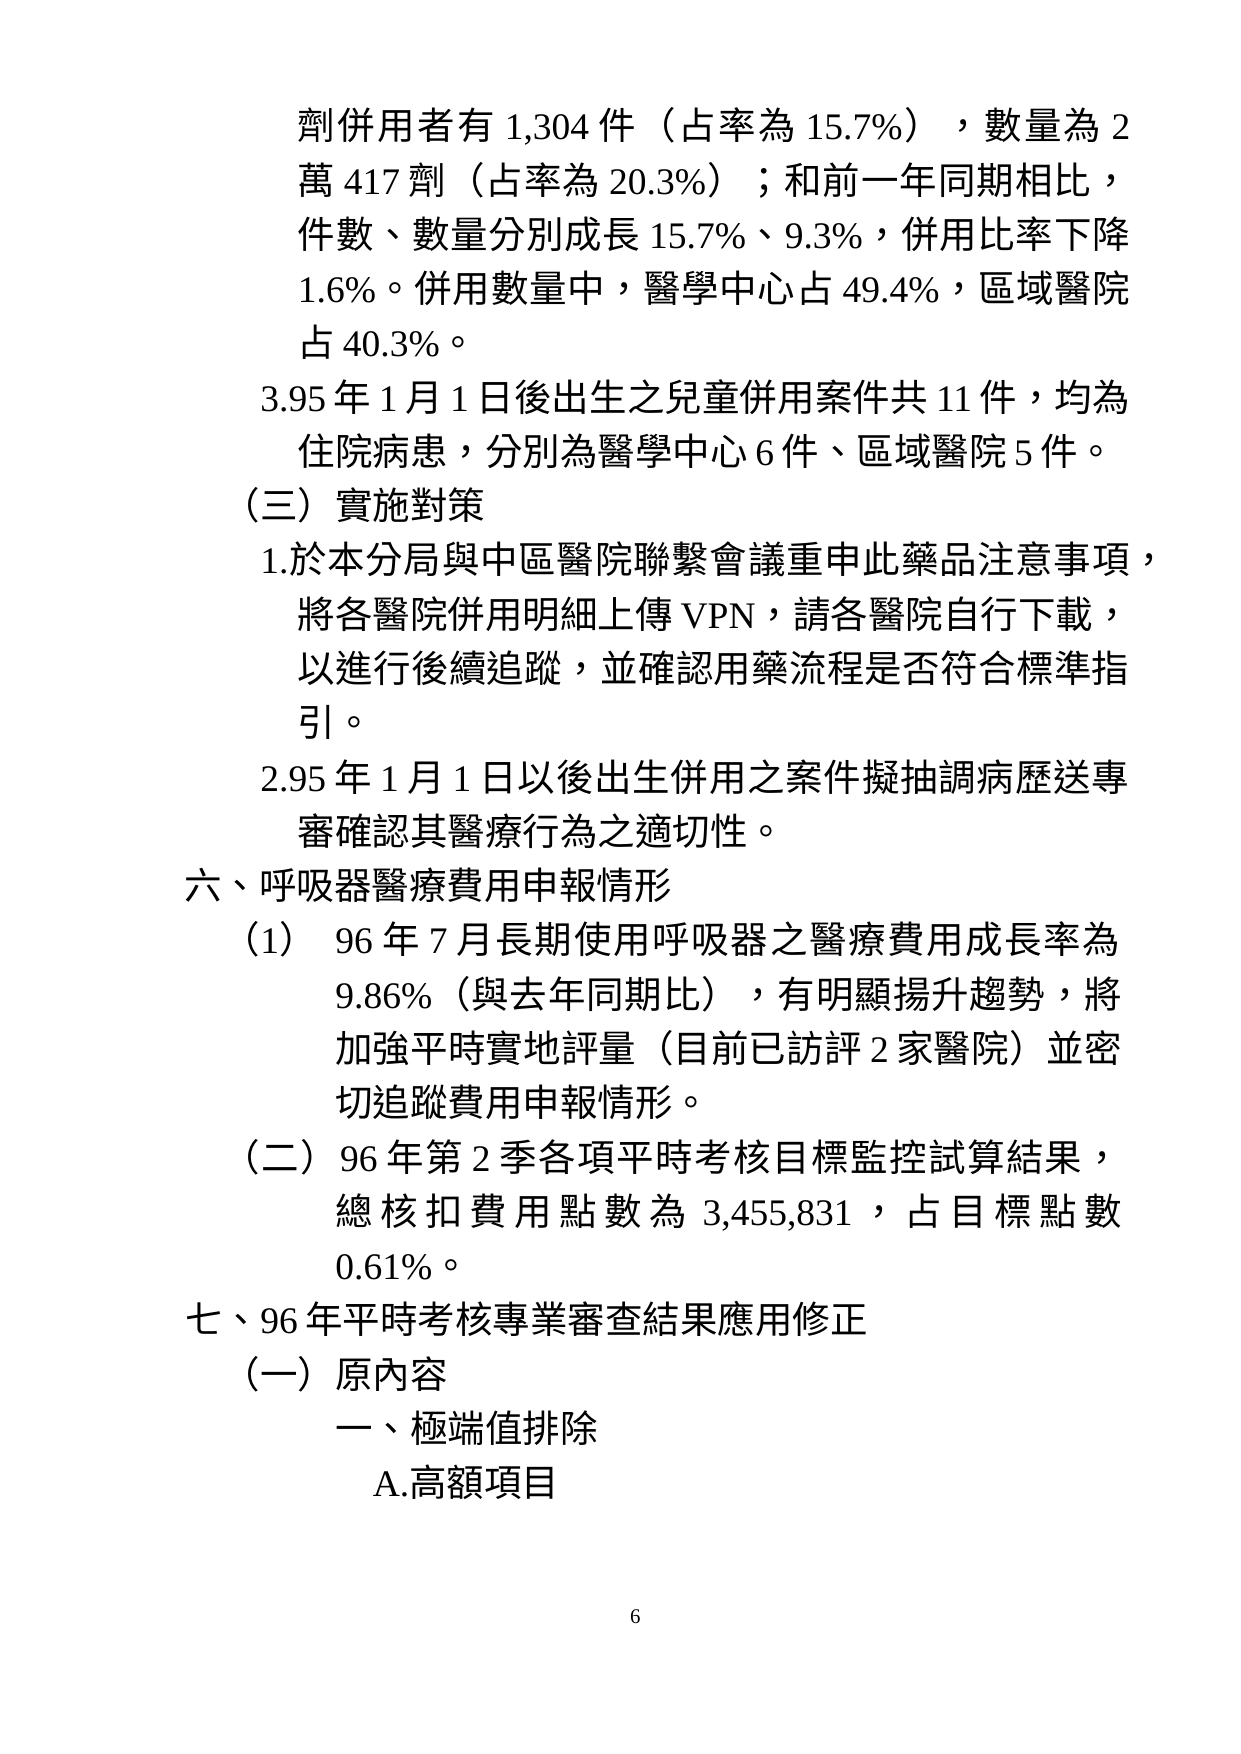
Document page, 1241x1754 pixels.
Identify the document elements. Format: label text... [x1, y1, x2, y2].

text A.高額項目 [148, 1453, 1122, 1507]
text 七、96年平時考核專業審查結果應用修正 [148, 1290, 1122, 1344]
text （三）實施對策 [148, 476, 1130, 530]
text （二）96年第2季各項平時考核目標監控試算結果，總核扣費用點數為3,455,831，占目標點數0.61%。 [223, 1127, 1122, 1290]
text 一、極端值排除 [148, 1399, 1122, 1453]
text 3.95年1月1日後出生之兒童併用案件共11件，均為住院病患，分別為醫學中心6件、區域醫院5件。 [260, 368, 1130, 476]
text 六、呼吸器醫療費用申報情形 [147, 856, 1130, 910]
text 劑併用者有1,304件（占率為15.7%），數量為2萬417劑（占率為20.3%）；和前一年同期相比，件數、數量分別成長15.7%、9.3%，併用比率下降1.6%。併用數量中，醫學中心占49.4%，區域醫院占40.3%。 [260, 96, 1130, 368]
list 96年7月長期使用呼吸器之醫療費用成長率為9.86%（與去年同期比），有明顯揚升趨勢，將加強平時實地評量（目前已訪評2家醫院）並密切追蹤費用申報情形。 [223, 910, 1122, 1127]
text 1.於本分局與中區醫院聯繫會議重申此藥品注意事項，將各醫院併用明細上傳VPN，請各醫院自行下載，以進行後續追蹤，並確認用藥流程是否符合標準指引。 [260, 530, 1130, 747]
text （一）原內容 [148, 1344, 1122, 1399]
text 2.95年1月1日以後出生併用之案件擬抽調病歷送專審確認其醫療行為之適切性。 [260, 747, 1130, 856]
